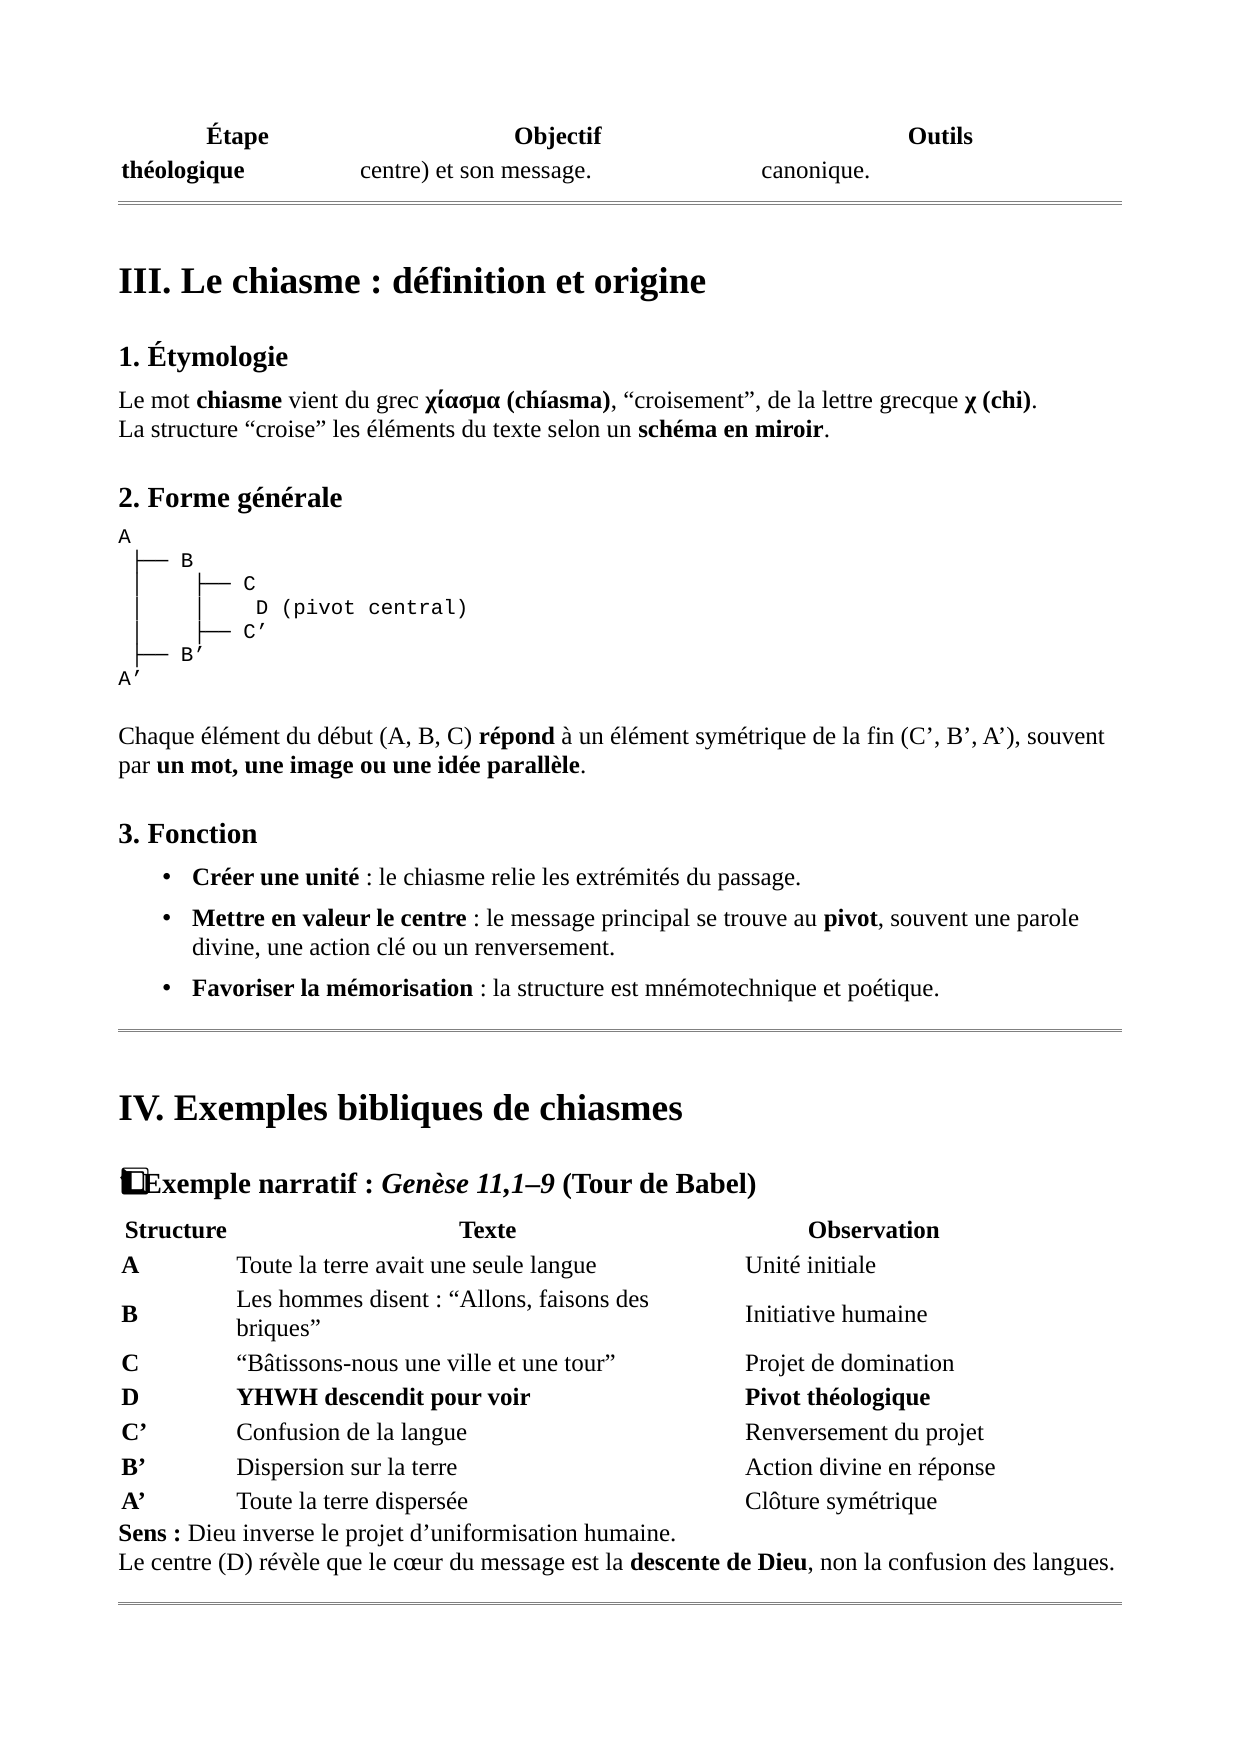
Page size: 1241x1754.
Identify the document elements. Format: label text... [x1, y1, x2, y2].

table_cell Toute la terre avait une seule langue [233, 1247, 742, 1282]
list Mettre en valeur le centre : le message principal se trouve au pivot, souvent une parole divine, une action clé ou un renversement. [162, 903, 1122, 961]
table_cell C [118, 1345, 233, 1379]
text │ ├── C’ [137, 621, 199, 644]
text Chaque élément du début (A, B, C) répond à un élément symétrique de la fin (C’, B’, A’), souvent par un mot, une image ou une idée parallèle. [118, 721, 1122, 779]
table_cell canonique. [758, 153, 1122, 187]
table_cell A [118, 1247, 233, 1282]
table_header Étape [118, 118, 357, 153]
table_header Outils [758, 118, 1122, 153]
table_cell Toute la terre dispersée [233, 1483, 742, 1518]
subtitle 2. Forme générale [118, 480, 1122, 514]
table_cell théologique [118, 153, 357, 187]
table_cell D [118, 1380, 233, 1414]
table_header Objectif [357, 118, 758, 153]
table_header Texte [233, 1213, 742, 1247]
text │ │ D (pivot central) [118, 597, 1122, 621]
table_cell Initiative humaine [742, 1282, 1005, 1345]
table_cell B [118, 1282, 233, 1345]
table_cell Dispersion sur la terre [233, 1449, 742, 1483]
table_header Structure [118, 1213, 233, 1247]
subtitle 3. Fonction [118, 816, 1122, 850]
subtitle 1. Étymologie [118, 339, 1122, 373]
text ├── B [137, 550, 1122, 573]
table_cell Pivot théologique [742, 1380, 1005, 1414]
text Sens : Dieu inverse le projet d’uniformisation humaine. Le centre (D) révèle que le cœur du message est la descente de Dieu, non la confusion des langues. [118, 1518, 1122, 1575]
table_cell YHWH descendit pour voir [233, 1380, 742, 1414]
table_cell Clôture symétrique [742, 1483, 1005, 1518]
text Le mot chiasme vient du grec χίασμα (chíasma), “croisement”, de la lettre grecque χ (chi). La structure “croise” les éléments du texte selon un schéma en miroir. [118, 385, 1122, 443]
text A [118, 526, 1122, 550]
text ├── B’ [118, 644, 1122, 668]
table_cell Unité initiale [742, 1247, 1005, 1282]
subtitle 1️⃣ Exemple narratif : Genèse 11,1–9 (Tour de Babel) [118, 1166, 1122, 1200]
text │ ├── C’ [200, 621, 1122, 644]
table_header Observation [742, 1213, 1005, 1247]
list Créer une unité : le chiasme relie les extrémités du passage. [162, 862, 1122, 891]
table_cell Action divine en réponse [742, 1449, 1005, 1483]
table_cell C’ [118, 1414, 233, 1449]
table_cell “Bâtissons-nous une ville et une tour” [233, 1345, 742, 1379]
text ├── B [118, 550, 136, 573]
table_cell B’ [118, 1449, 233, 1483]
table_cell Renversement du projet [742, 1414, 1005, 1449]
table_cell centre) et son message. [357, 153, 758, 187]
table_cell Projet de domination [742, 1345, 1005, 1379]
table_cell Les hommes disent : “Allons, faisons des briques” [233, 1282, 742, 1345]
table_cell A’ [118, 1483, 233, 1518]
text │ ├── C’ [118, 621, 136, 644]
table_cell Confusion de la langue [233, 1414, 742, 1449]
subtitle IV. Exemples bibliques de chiasmes [118, 1086, 1122, 1129]
text A’ [118, 668, 1122, 692]
list Favoriser la mémorisation : la structure est mnémotechnique et poétique. [162, 973, 1122, 1002]
subtitle III. Le chiasme : définition et origine [118, 258, 1122, 302]
text │ ├── C [118, 573, 1122, 597]
